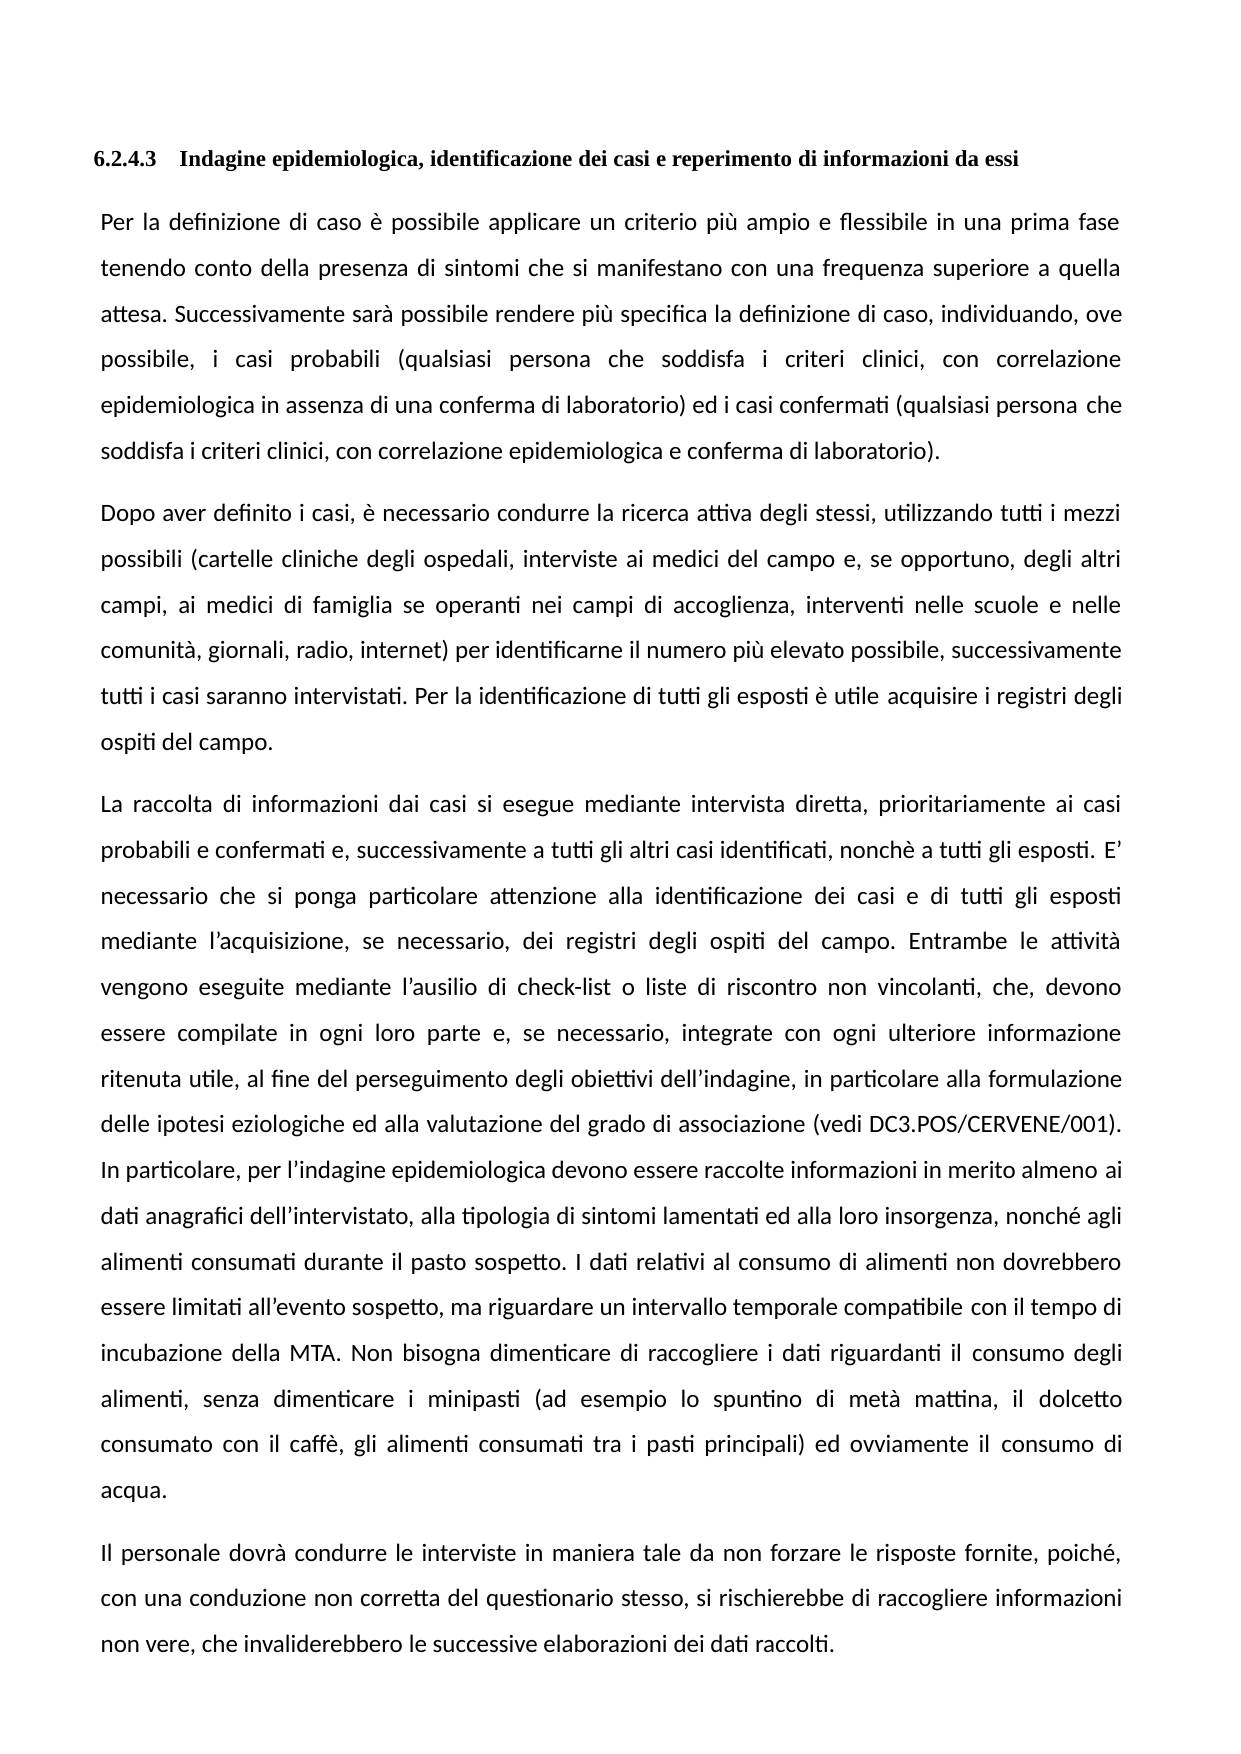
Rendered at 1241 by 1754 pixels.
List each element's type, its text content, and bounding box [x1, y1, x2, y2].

text Il personale dovrà condurre le interviste in maniera tale da non forzare le risposte fornite, poiché, con una conduzione non corretta del questionario stesso, si rischierebbe di raccogliere informazioni non vere, che invaliderebbero le successive elaborazioni dei dati raccolti. [100, 1537, 1122, 1659]
list 6.2.4.3 Indagine epidemiologica, identificazione dei casi e reperimento di informazioni da essi [59, 145, 1205, 172]
text La raccolta di informazioni dai casi si esegue mediante intervista diretta, prioritariamente ai casi probabili e confermati e, successivamente a tutti gli altri casi identificati, nonchè a tutti gli esposti. E’ necessario che si ponga particolare attenzione alla identificazione dei casi e di tutti gli esposti mediante l’acquisizione, se necessario, dei registri degli ospiti del campo. Entrambe le attività vengono eseguite mediante l’ausilio di check-list o liste di riscontro non vincolanti, che, devono essere compilate in ogni loro parte e, se necessario, integrate con ogni ulteriore informazione ritenuta utile, al fine del perseguimento degli obiettivi dell’indagine, in particolare alla formulazione delle ipotesi eziologiche ed alla valutazione del grado di associazione (vedi DC3.POS/CERVENE/001). In particolare, per l’indagine epidemiologica devono essere raccolte informazioni in merito almeno ai dati anagrafici dell’intervistato, alla tipologia di sintomi lamentati ed alla loro insorgenza, nonché agli alimenti consumati durante il pasto sospetto. I dati relativi al consumo di alimenti non dovrebbero essere limitati all’evento sospetto, ma riguardare un intervallo temporale compatibile con il tempo di incubazione della MTA. Non bisogna dimenticare di raccogliere i dati riguardanti il consumo degli alimenti, senza dimenticare i minipasti (ad esempio lo spuntino di metà mattina, il dolcetto consumato con il caffè, gli alimenti consumati tra i pasti principali) ed ovviamente il consumo di acqua. [100, 788, 1122, 1505]
text Dopo aver definito i casi, è necessario condurre la ricerca attiva degli stessi, utilizzando tutti i mezzi possibili (cartelle cliniche degli ospedali, interviste ai medici del campo e, se opportuno, degli altri campi, ai medici di famiglia se operanti nei campi di accoglienza, interventi nelle scuole e nelle comunità, giornali, radio, internet) per identificarne il numero più elevato possibile, successivamente tutti i casi saranno intervistati. Per la identificazione di tutti gli esposti è utile acquisire i registri degli ospiti del campo. [100, 497, 1122, 756]
text Per la definizione di caso è possibile applicare un criterio più ampio e flessibile in una prima fase tenendo conto della presenza di sintomi che si manifestano con una frequenza superiore a quella attesa. Successivamente sarà possibile rendere più specifica la definizione di caso, individuando, ove possibile, i casi probabili (qualsiasi persona che soddisfa i criteri clinici, con correlazione epidemiologica in assenza di una conferma di laboratorio) ed i casi confermati (qualsiasi persona che soddisfa i criteri clinici, con correlazione epidemiologica e conferma di laboratorio). [100, 206, 1122, 466]
